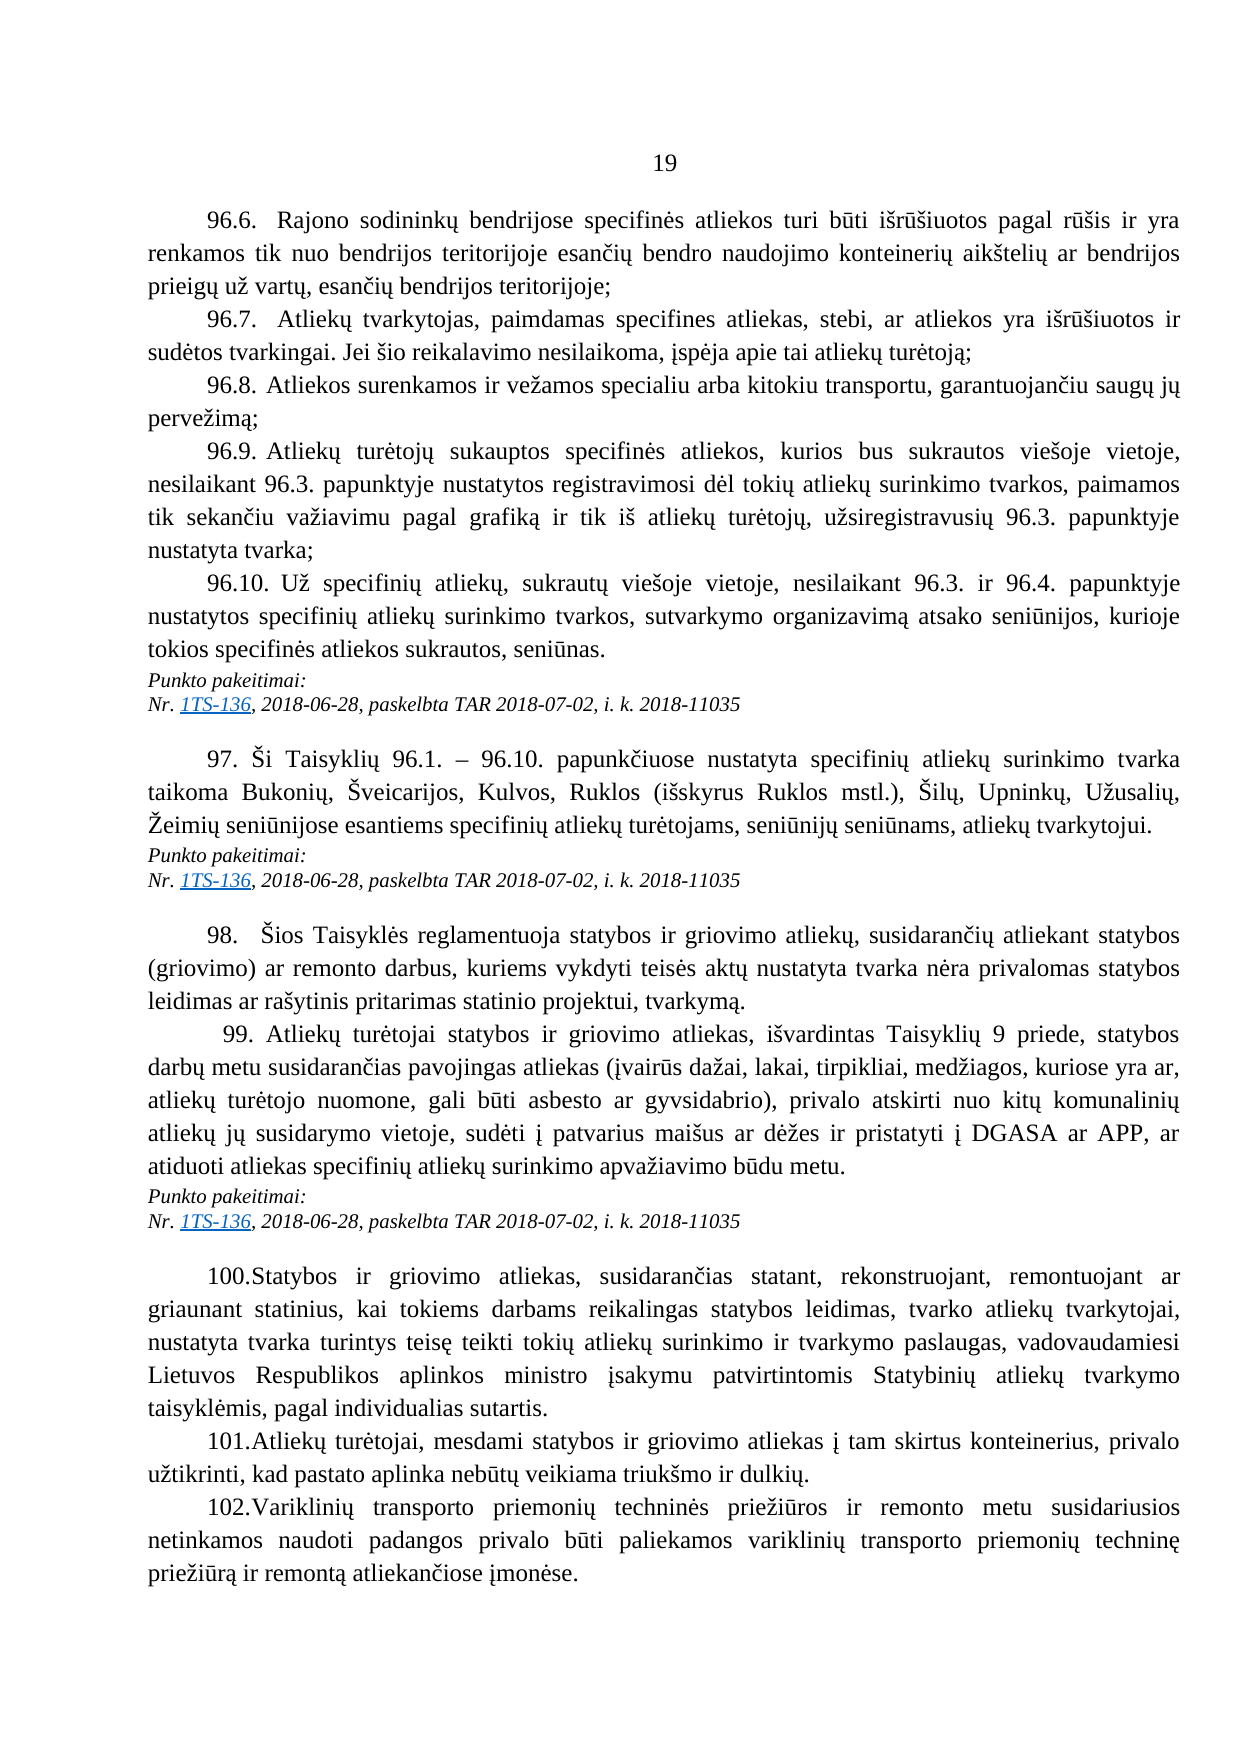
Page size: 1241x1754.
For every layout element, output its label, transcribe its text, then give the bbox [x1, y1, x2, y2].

text 96.6. Rajono sodininkų bendrijose specifinės atliekos turi būti išrūšiuotos pagal rūšis ir yra renkamos tik nuo bendrijos teritorijoje esančių bendro naudojimo konteinerių aikštelių ar bendrijos prieigų už vartų, esančių bendrijos teritorijoje; [148, 205, 1181, 300]
text Nr. 1TS-136, 2018-06-28, paskelbta TAR 2018-07-02, i. k. 2018-11035 [148, 867, 1181, 892]
text 101. Atliekų turėtojai, mesdami statybos ir griovimo atliekas į tam skirtus konteinerius, privalo užtikrinti, kad pastato aplinka nebūtų veikiama triukšmo ir dulkių. [148, 1426, 1181, 1488]
text 96.8. Atliekos surenkamos ir vežamos specialiu arba kitokiu transportu, garantuojančiu saugų jų pervežimą; [148, 370, 1181, 432]
text 102. Variklinių transporto priemonių techninės priežiūros ir remonto metu susidariusios netinkamos naudoti padangos privalo būti paliekamos variklinių transporto priemonių techninę priežiūrą ir remontą atliekančiose įmonėse. [148, 1492, 1181, 1587]
text 99. Atliekų turėtojai statybos ir griovimo atliekas, išvardintas Taisyklių 9 priede, statybos darbų metu susidarančias pavojingas atliekas (įvairūs dažai, lakai, tirpikliai, medžiagos, kuriose yra ar, atliekų turėtojo nuomone, gali būti asbesto ar gyvsidabrio), privalo atskirti nuo kitų komunalinių atliekų jų susidarymo vietoje, sudėti į patvarius maišus ar dėžes ir pristatyti į DGASA ar APP, ar atiduoti atliekas specifinių atliekų surinkimo apvažiavimo būdu metu. [148, 1019, 1181, 1180]
text Punkto pakeitimai: [148, 843, 1181, 867]
text 96.7. Atliekų tvarkytojas, paimdamas specifines atliekas, stebi, ar atliekos yra išrūšiuotos ir sudėtos tvarkingai. Jei šio reikalavimo nesilaikoma, įspėja apie tai atliekų turėtoją; [148, 304, 1181, 366]
text 100. Statybos ir griovimo atliekas, susidarančias statant, rekonstruojant, remontuojant ar griaunant statinius, kai tokiems darbams reikalingas statybos leidimas, tvarko atliekų tvarkytojai, nustatyta tvarka turintys teisę teikti tokių atliekų surinkimo ir tvarkymo paslaugas, vadovaudamiesi Lietuvos Respublikos aplinkos ministro įsakymu patvirtintomis Statybinių atliekų tvarkymo taisyklėmis, pagal individualias sutartis. [148, 1261, 1181, 1422]
text Nr. 1TS-136, 2018-06-28, paskelbta TAR 2018-07-02, i. k. 2018-11035 [148, 1208, 1181, 1233]
text Nr. 1TS-136, 2018-06-28, paskelbta TAR 2018-07-02, i. k. 2018-11035 [148, 692, 1181, 716]
text Punkto pakeitimai: [148, 1184, 1181, 1208]
text 96.10. Už specifinių atliekų, sukrautų viešoje vietoje, nesilaikant 96.3. ir 96.4. papunktyje nustatytos specifinių atliekų surinkimo tvarkos, sutvarkymo organizavimą atsako seniūnijos, kurioje tokios specifinės atliekos sukrautos, seniūnas. [148, 568, 1181, 663]
text 96.9. Atliekų turėtojų sukauptos specifinės atliekos, kurios bus sukrautos viešoje vietoje, nesilaikant 96.3. papunktyje nustatytos registravimosi dėl tokių atliekų surinkimo tvarkos, paimamos tik sekančiu važiavimu pagal grafiką ir tik iš atliekų turėtojų, užsiregistravusių 96.3. papunktyje nustatyta tvarka; [148, 436, 1181, 564]
text Punkto pakeitimai: [148, 667, 1181, 692]
text 98. Šios Taisyklės reglamentuoja statybos ir griovimo atliekų, susidarančių atliekant statybos (griovimo) ar remonto darbus, kuriems vykdyti teisės aktų nustatyta tvarka nėra privalomas statybos leidimas ar rašytinis pritarimas statinio projektui, tvarkymą. [148, 920, 1181, 1015]
text 97. Ši Taisyklių 96.1. – 96.10. papunkčiuose nustatyta specifinių atliekų surinkimo tvarka taikoma Bukonių, Šveicarijos, Kulvos, Ruklos (išskyrus Ruklos mstl.), Šilų, Upninkų, Užusalių, Žeimių seniūnijose esantiems specifinių atliekų turėtojams, seniūnijų seniūnams, atliekų tvarkytojui. [148, 744, 1181, 839]
